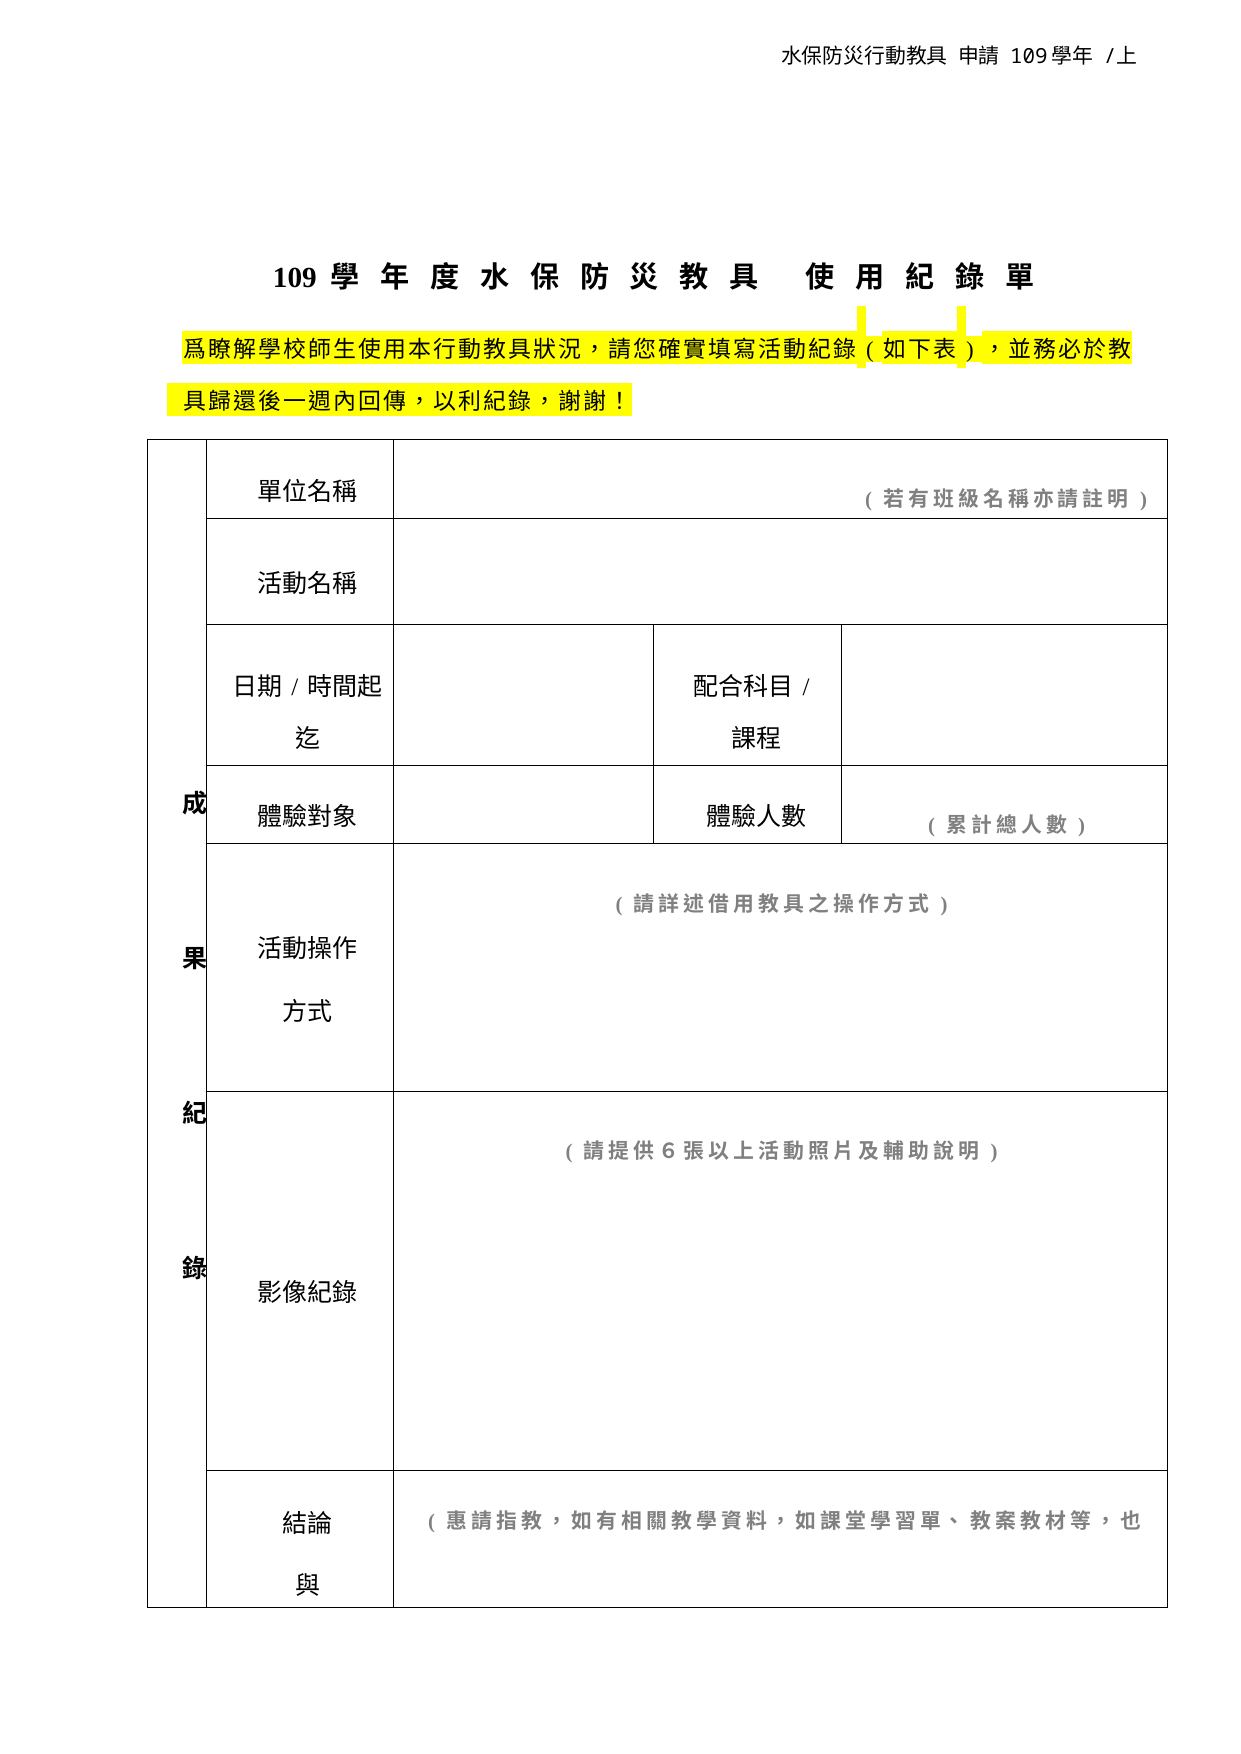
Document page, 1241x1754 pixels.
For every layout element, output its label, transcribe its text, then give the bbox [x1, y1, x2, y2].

text 爲瞭解學校師生使用本行動教具狀況，請您確實填寫活動紀錄(如下表)，並務必於教具歸還後一週內回傳，以利紀錄，謝謝！ [165, 295, 1132, 420]
table_cell (惠請指教，如有相關教學資料，如課堂學習單、教案教材等，也 [394, 1471, 1167, 1607]
table_header 單位名稱 [207, 440, 393, 517]
table_cell (請詳述借用教具之操作方式) [394, 844, 1167, 1091]
table_cell 體驗對象 [207, 766, 393, 843]
table_cell 活動操作 方式 [207, 844, 393, 1091]
table_cell (請提供６張以上活動照片及輔助說明) [394, 1092, 1167, 1469]
table_cell 配合科目/課程 [654, 625, 841, 764]
table_cell 結論 與 [207, 1471, 393, 1607]
table_cell [394, 519, 1167, 623]
table_cell 活動名稱 [207, 519, 393, 623]
table_cell [394, 766, 653, 843]
text 109學年度水保防災教具 使用紀錄單 [182, 233, 1132, 295]
table_cell [842, 625, 1167, 764]
table_cell (累計總人數) [842, 766, 1167, 843]
table_cell 體驗人數 [654, 766, 841, 843]
table_cell 影像紀錄 [207, 1092, 393, 1469]
table_header (若有班級名稱亦請註明) [394, 440, 1167, 517]
table_header 成 果 紀 錄 [148, 440, 206, 1607]
table_cell 日期/時間起迄 [207, 625, 393, 764]
table_cell [394, 625, 653, 764]
